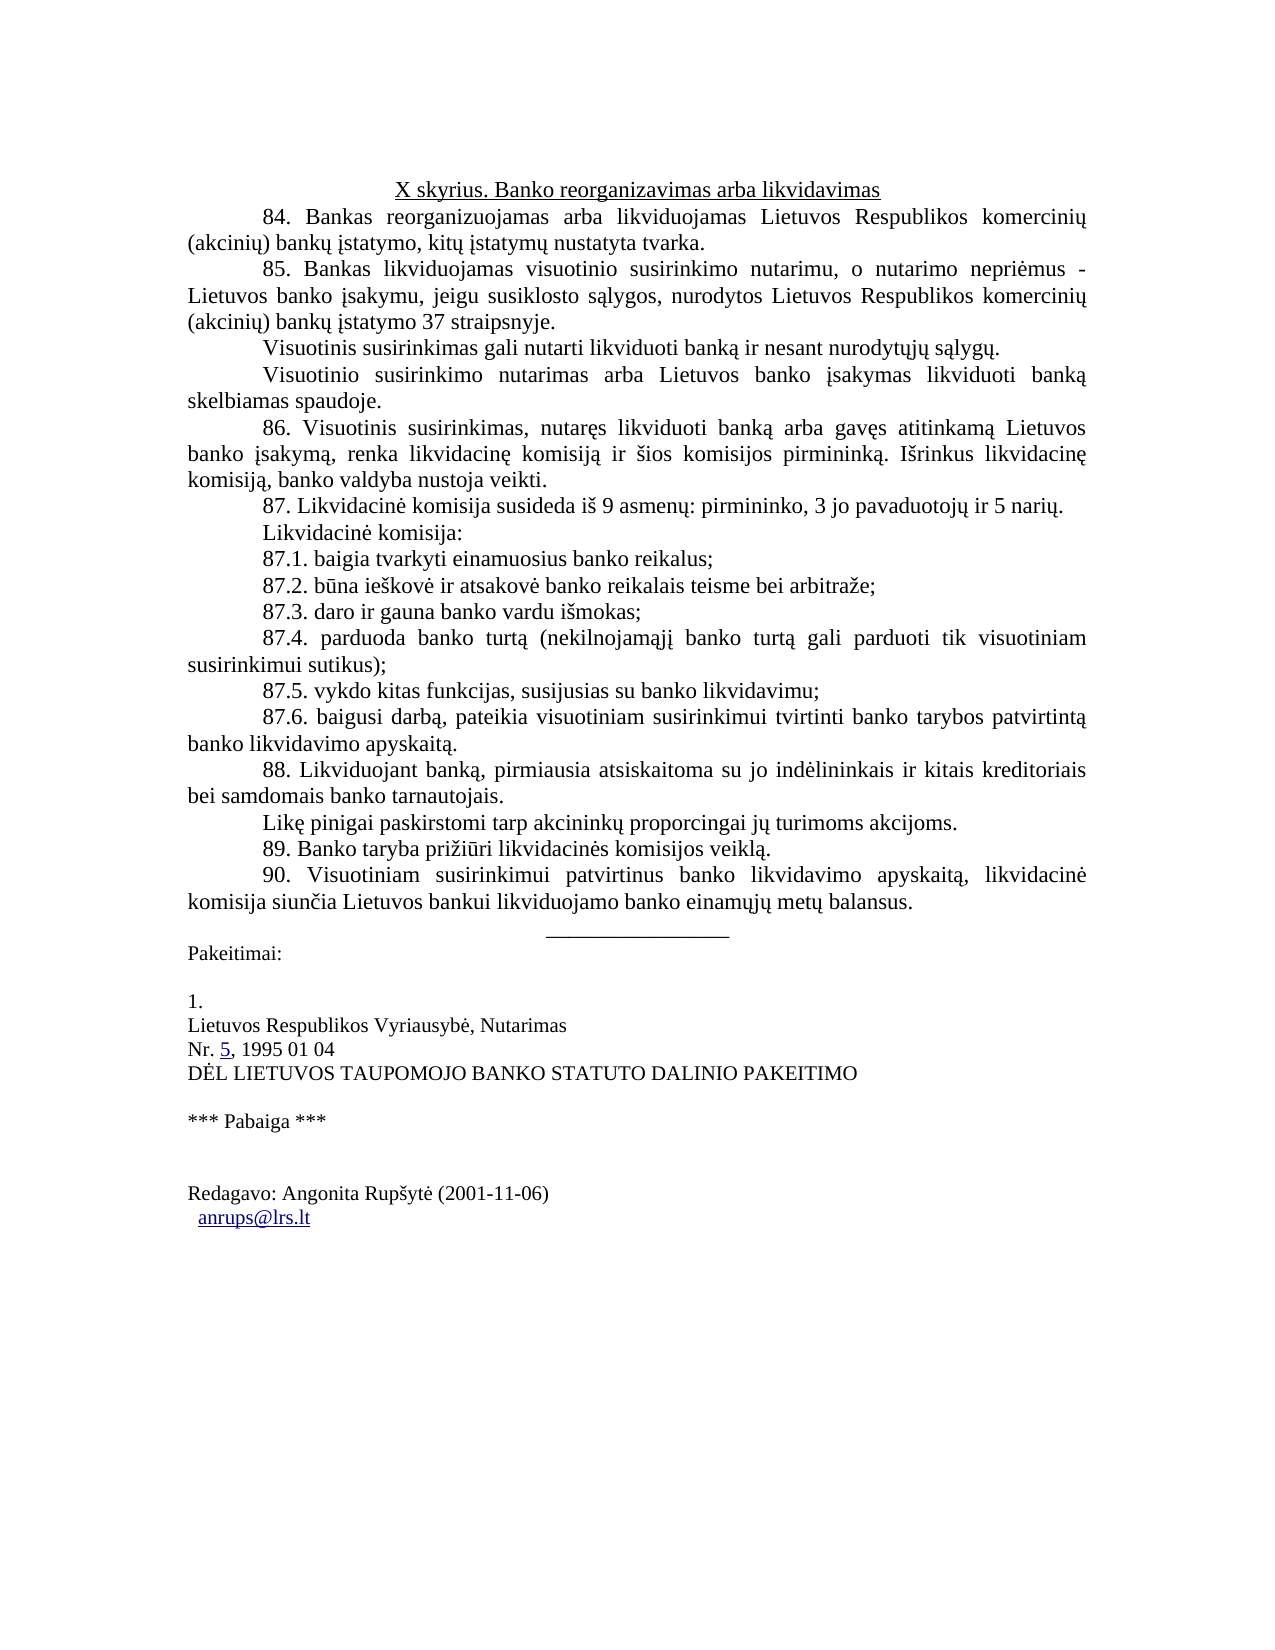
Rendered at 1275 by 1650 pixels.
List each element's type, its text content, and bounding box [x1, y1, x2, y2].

text 87.2. būna ieškovė ir atsakovė banko reikalais teisme bei arbitraže; [187, 572, 1087, 598]
text 87.6. baigusi darbą, pateikia visuotiniam susirinkimui tvirtinti banko tarybos patvirtintą banko likvidavimo apyskaitą. [187, 703, 1087, 756]
text 87.3. daro ir gauna banko vardu išmokas; [187, 598, 1087, 624]
text Visuotinio susirinkimo nutarimas arba Lietuvos banko įsakymas likviduoti banką skelbiamas spaudoje. [187, 361, 1087, 413]
text 86. Visuotinis susirinkimas, nutaręs likviduoti banką arba gavęs atitinkamą Lietuvos banko įsakymą, renka likvidacinę komisiją ir šios komisijos pirmininką. Išrinkus likvidacinę komisiją, banko valdyba nustoja veikti. [187, 413, 1087, 493]
text 87.1. baigia tvarkyti einamuosius banko reikalus; [187, 545, 1087, 572]
text Redagavo: Angonita Rupšytė (2001-11-06) [187, 1181, 1087, 1205]
text 88. Likviduojant banką, pirmiausia atsiskaitoma su jo indėlininkais ir kitais kreditoriais bei samdomais banko tarnautojais. [187, 756, 1087, 809]
text ________________ [187, 914, 1087, 941]
text DĖL LIETUVOS TAUPOMOJO BANKO STATUTO DALINIO PAKEITIMO [187, 1061, 1087, 1085]
text 84. Bankas reorganizuojamas arba likviduojamas Lietuvos Respublikos komercinių (akcinių) bankų įstatymo, kitų įstatymų nustatyta tvarka. [187, 203, 1087, 255]
text Nr. 5, 1995 01 04 [187, 1037, 1087, 1061]
text 89. Banko taryba prižiūri likvidacinės komisijos veiklą. [187, 835, 1087, 862]
text *** Pabaiga *** [187, 1109, 1087, 1133]
text Likvidacinė komisija: [187, 519, 1087, 545]
text anrups@lrs.lt [187, 1205, 1087, 1229]
text 87.4. parduoda banko turtą (nekilnojamąjį banko turtą gali parduoti tik visuotiniam susirinkimui sutikus); [187, 624, 1087, 677]
text 87.5. vykdo kitas funkcijas, susijusias su banko likvidavimu; [187, 677, 1087, 703]
text 1. [187, 989, 1087, 1013]
subtitle X skyrius. Banko reorganizavimas arba likvidavimas [187, 176, 1087, 203]
text 87. Likvidacinė komisija susideda iš 9 asmenų: pirmininko, 3 jo pavaduotojų ir 5 narių. [187, 493, 1087, 519]
text 90. Visuotiniam susirinkimui patvirtinus banko likvidavimo apyskaitą, likvidacinė komisija siunčia Lietuvos bankui likviduojamo banko einamųjų metų balansus. [187, 862, 1087, 914]
text Pakeitimai: [187, 941, 1087, 965]
text Visuotinis susirinkimas gali nutarti likviduoti banką ir nesant nurodytųjų sąlygų. [187, 334, 1087, 361]
text Likę pinigai paskirstomi tarp akcininkų proporcingai jų turimoms akcijoms. [187, 809, 1087, 835]
text 85. Bankas likviduojamas visuotinio susirinkimo nutarimu, o nutarimo nepriėmus - Lietuvos banko įsakymu, jeigu susiklosto sąlygos, nurodytos Lietuvos Respublikos komercinių (akcinių) bankų įstatymo 37 straipsnyje. [187, 255, 1087, 334]
text Lietuvos Respublikos Vyriausybė, Nutarimas [187, 1013, 1087, 1037]
